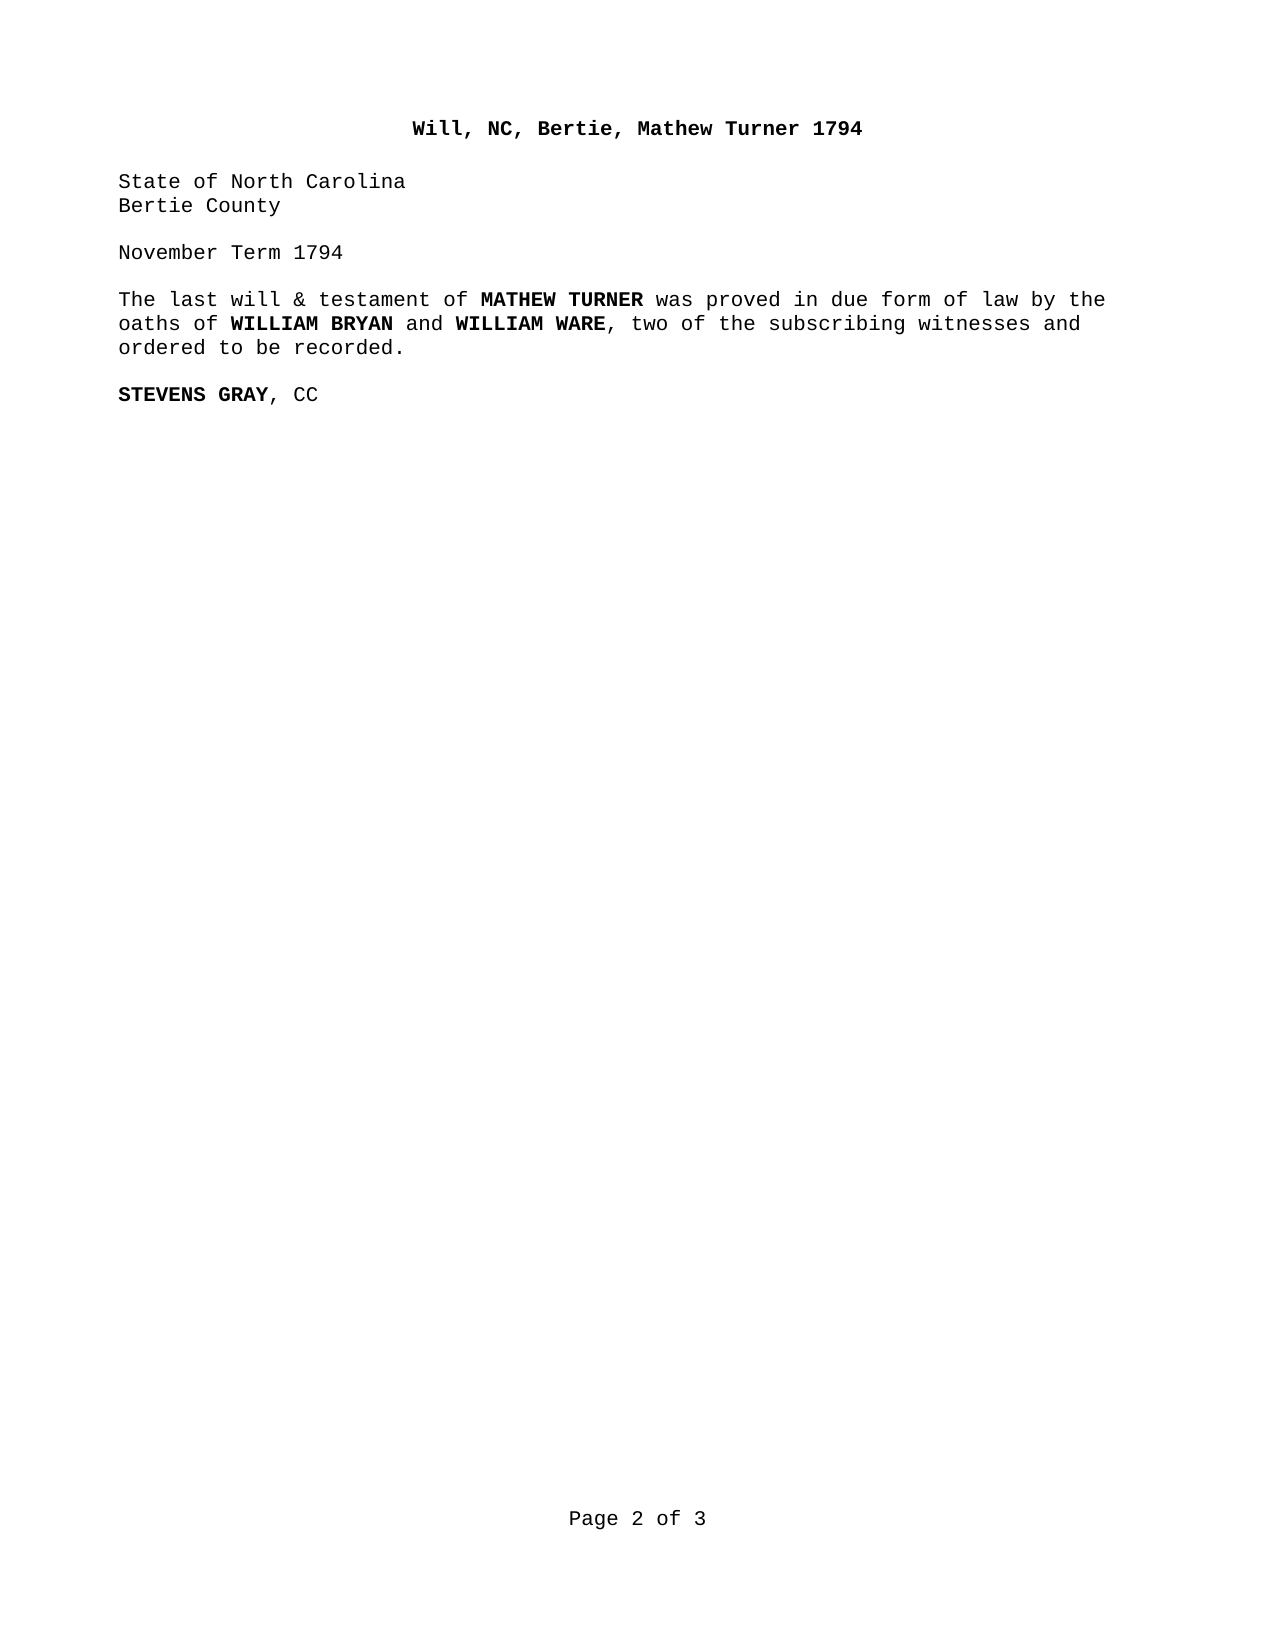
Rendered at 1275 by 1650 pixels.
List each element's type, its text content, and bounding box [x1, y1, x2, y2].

text The last will & testament of Mathew Turner was proved in due form of law by the oaths of WILLIAM BRYAN and WILLIAM WARE, two of the subscribing witnesses and ordered to be recorded. [118, 289, 1157, 360]
text November Term 1794 [118, 242, 1157, 266]
text State of North Carolina [118, 171, 1157, 195]
text Bertie County [118, 195, 1157, 218]
text Stevens Gray, CC [118, 384, 1157, 408]
